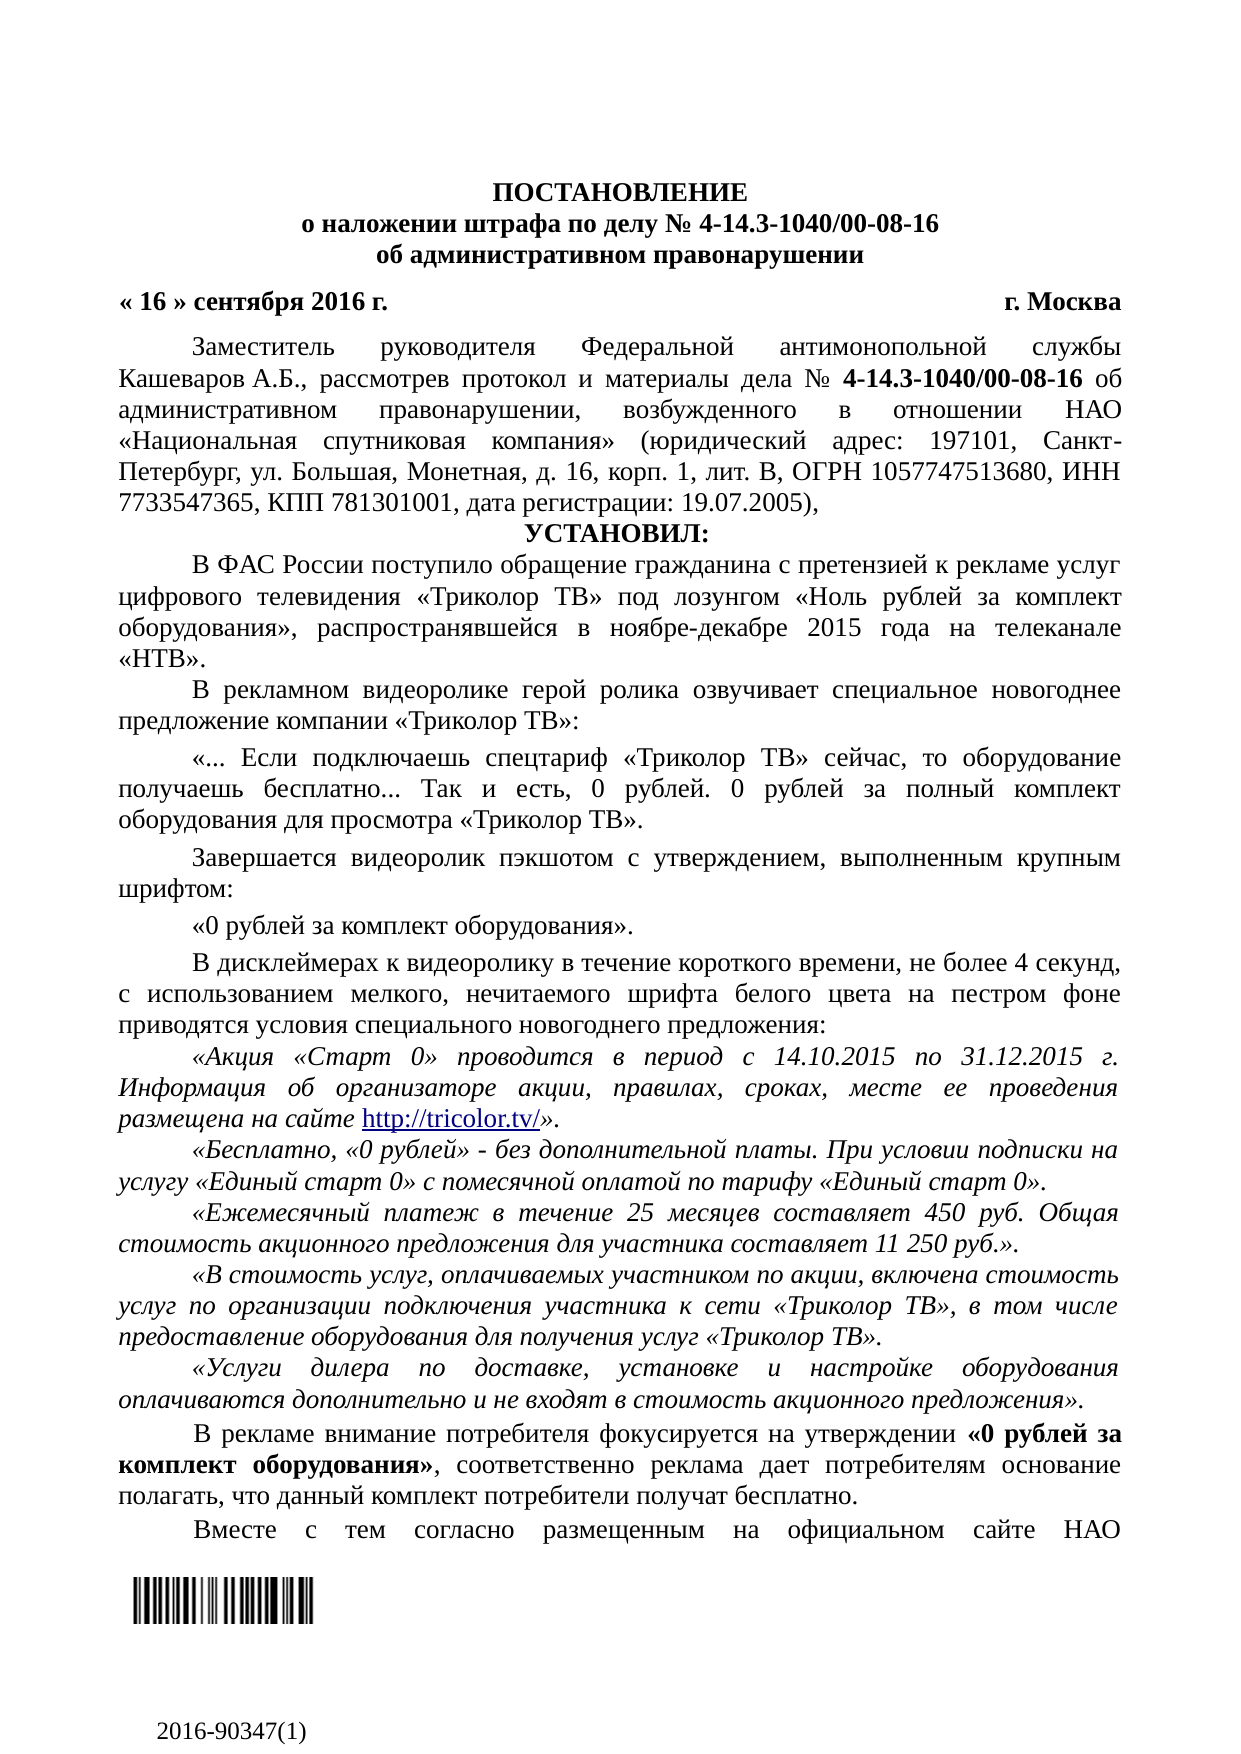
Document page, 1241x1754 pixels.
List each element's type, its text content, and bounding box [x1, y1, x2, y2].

text Заместитель руководителя Федеральной антимонопольной службы Кашеваров А.Б., рассмотрев протокол и материалы дела № 4-14.3-1040/00-08-16 об административном правонарушении, возбужденного в отношении НАО «Национальная спутниковая компания» (юридический адрес: 197101, Санкт-Петербург, ул. Большая, Монетная, д. 16, корп. 1, лит. В, ОГРН 1057747513680, ИНН 7733547365, КПП 781301001, дата регистрации: 19.07.2005), [118, 331, 1122, 517]
text «... Если подключаешь спецтариф «Триколор ТВ» сейчас, то оборудование получаешь бесплатно... Так и есть, 0 рублей. 0 рублей за полный комплект оборудования для просмотра «Триколор ТВ». [118, 741, 1122, 835]
text «Бесплатно, «0 рублей» - без дополнительной платы. При условии подписки на услугу «Единый старт 0» с помесячной оплатой по тарифу «Единый старт 0». [118, 1133, 1122, 1196]
text «0 рублей за комплект оборудования». [118, 909, 1122, 940]
text В рекламе внимание потребителя фокусируется на утверждении «0 рублей за комплект оборудования», соответственно реклама дает потребителям основание полагать, что данный комплект потребители получат бесплатно. [118, 1417, 1122, 1510]
text Вместе с тем согласно размещенным на официальном сайте НАО [118, 1513, 1122, 1544]
picture [118, 1577, 331, 1624]
text «Услуги дилера по доставке, установке и настройке оборудования оплачиваются дополнительно и не входят в стоимость акционного предложения». [118, 1352, 1122, 1414]
text « 16 » сентября 2016 г. г. Москва [118, 284, 1122, 316]
text УСТАНОВИЛ: [118, 517, 1122, 548]
text «В стоимость услуг, оплачиваемых участником по акции, включена стоимость услуг по организации подключения участника к сети «Триколор ТВ», в том числе предоставление оборудования для получения услуг «Триколор ТВ». [118, 1258, 1122, 1352]
text «Ежемесячный платеж в течение 25 месяцев составляет 450 руб. Общая стоимость акционного предложения для участника составляет 11 250 руб.». [118, 1196, 1122, 1258]
text «Акция «Старт 0» проводится в период с 14.10.2015 по 31.12.2015 г. Информация об организаторе акции, правилах, сроках, месте ее проведения размещена на сайте http://tricolor.tv/». [118, 1040, 1122, 1133]
text В ФАС России поступило обращение гражданина с претензией к рекламе услуг цифрового телевидения «Триколор ТВ» под лозунгом «Ноль рублей за комплект оборудования», распространявшейся в ноябре-декабре 2015 года на телеканале «НТВ». [118, 548, 1122, 673]
text В дисклеймерах к видеоролику в течение короткого времени, не более 4 секунд, с использованием мелкого, нечитаемого шрифта белого цвета на пестром фоне приводятся условия специального новогоднего предложения: [118, 946, 1122, 1039]
text В рекламном видеоролике герой ролика озвучивает специальное новогоднее предложение компании «Триколор ТВ»: [118, 673, 1122, 735]
text Завершается видеоролик пэкшотом с утверждением, выполненным крупным шрифтом: [118, 841, 1122, 903]
text об административном правонарушении [118, 239, 1122, 270]
text ПОСТАНОВЛЕНИЕ [118, 176, 1122, 207]
text о наложении штрафа по делу № 4-14.3-1040/00-08-16 [118, 207, 1122, 239]
